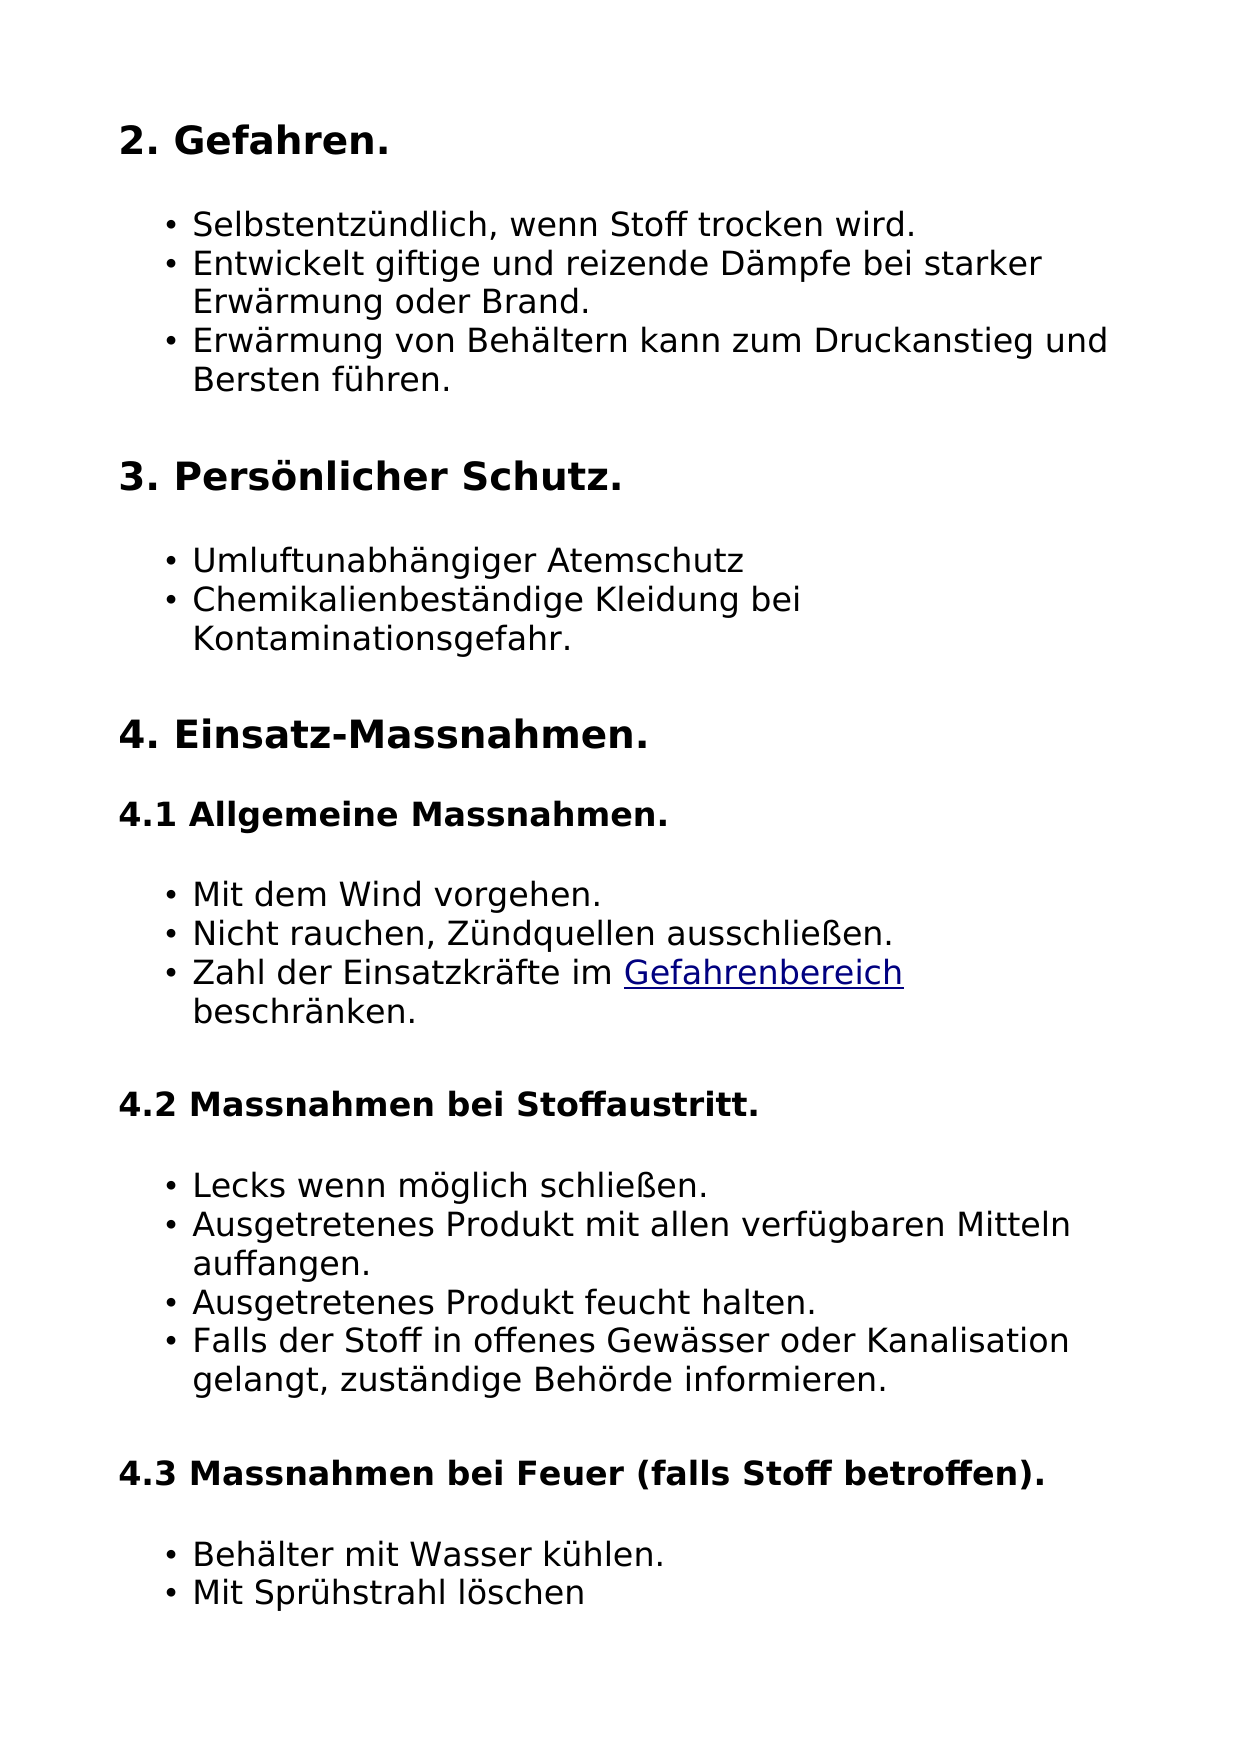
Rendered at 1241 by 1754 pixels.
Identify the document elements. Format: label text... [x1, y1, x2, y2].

list Mit dem Wind vorgehen. [177, 876, 1122, 915]
list Umluftunabhängiger Atemschutz [177, 541, 1122, 580]
list Chemikalienbeständige Kleidung bei Kontaminationsgefahr. [177, 580, 1122, 658]
list Mit Sprühstrahl löschen [177, 1574, 1122, 1613]
list Ausgetretenes Produkt feucht halten. [177, 1283, 1122, 1322]
subtitle 4.3 Massnahmen bei Feuer (falls Stoff betroffen). [118, 1454, 1122, 1493]
subtitle 4.1 Allgemeine Massnahmen. [118, 795, 1122, 834]
subtitle 3. Persönlicher Schutz. [118, 454, 1122, 499]
subtitle 4.2 Massnahmen bei Stoffaustritt. [118, 1086, 1122, 1124]
list Behälter mit Wasser kühlen. [177, 1535, 1122, 1574]
list Nicht rauchen, Zündquellen ausschließen. [177, 915, 1122, 953]
list Falls der Stoff in offenes Gewässer oder Kanalisation gelangt, zuständige Behörde informieren. [177, 1322, 1122, 1400]
subtitle 4. Einsatz-Massnahmen. [118, 712, 1122, 757]
subtitle 2. Gefahren. [118, 118, 1122, 163]
list Entwickelt giftige und reizende Dämpfe bei starker Erwärmung oder Brand. [177, 244, 1122, 322]
list Selbstentzündlich, wenn Stoff trocken wird. [177, 205, 1122, 244]
list Zahl der Einsatzkräfte im Gefahrenbereich beschränken. [177, 953, 1122, 1031]
list Ausgetretenes Produkt mit allen verfügbaren Mitteln auffangen. [177, 1205, 1122, 1283]
list Lecks wenn möglich schließen. [177, 1167, 1122, 1205]
list Erwärmung von Behältern kann zum Druckanstieg und Bersten führen. [177, 322, 1122, 399]
